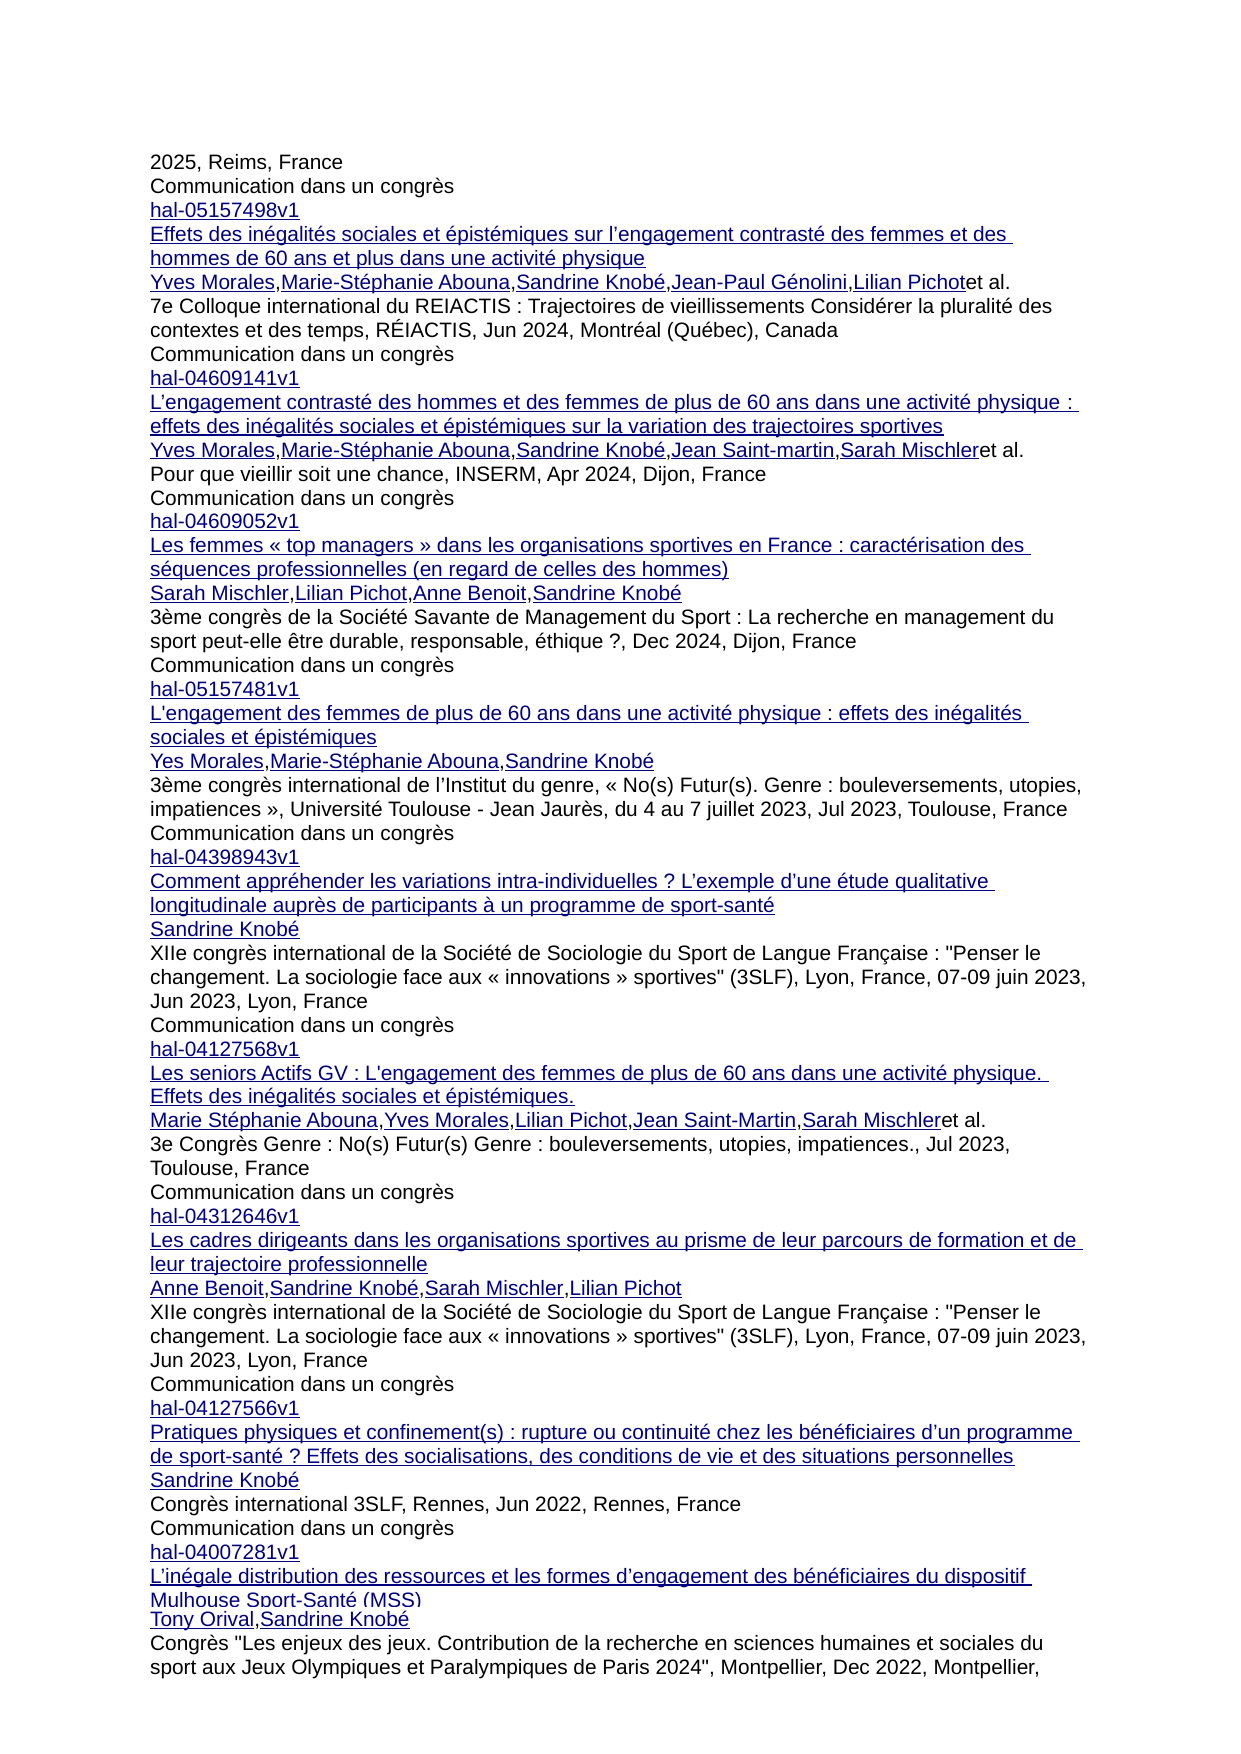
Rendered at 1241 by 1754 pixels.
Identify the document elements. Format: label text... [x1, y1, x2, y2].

table_cell Les femmes « top managers » dans les organisations sportives en France : caractérisation des séquences professionnelles (en regard de celles des hommes) Sarah Mischler,Lilian Pichot,Anne Benoit,Sandrine Knobé 3ème congrès de la Société Savante de Management du Sport : La recherche en management du sport peut-elle être durable, responsable, éthique ?, Dec 2024, Dijon, France Communication dans un congrès hal-05157481v1 [150, 533, 1090, 701]
table_cell Comment appréhender les variations intra-individuelles ? L’exemple d’une étude qualitative longitudinale auprès de participants à un programme de sport-santé Sandrine Knobé XIIe congrès international de la Société de Sociologie du Sport de Langue Française : "Penser le changement. La sociologie face aux « innovations » sportives" (3SLF), Lyon, France, 07-09 juin 2023, Jun 2023, Lyon, France Communication dans un congrès hal-04127568v1 [150, 869, 1090, 1060]
table_cell L’inégale distribution des ressources et les formes d’engagement des bénéficiaires du dispositif Mulhouse Sport-Santé (MSS) Tony Orival,Sandrine Knobé Congrès "Les enjeux des jeux. Contribution de la recherche en sciences humaines et sociales du sport aux Jeux Olympiques et Paralympiques de Paris 2024", Montpellier, Dec 2022, Montpellier, [150, 1564, 1090, 1679]
table_cell Les seniors Actifs GV : L'engagement des femmes de plus de 60 ans dans une activité physique. Effets des inégalités sociales et épistémiques. Marie Stéphanie Abouna,Yves Morales,Lilian Pichot,Jean Saint-Martin,Sarah Mischleret al. 3e Congrès Genre : No(s) Futur(s) Genre : bouleversements, utopies, impatiences., Jul 2023, Toulouse, France Communication dans un congrès hal-04312646v1 [150, 1060, 1090, 1228]
table_cell Effets des inégalités sociales et épistémiques sur l’engagement contrasté des femmes et des hommes de 60 ans et plus dans une activité physique Yves Morales,Marie-Stéphanie Abouna,Sandrine Knobé,Jean-Paul Génolini,Lilian Pichotet al. 7e Colloque international du REIACTIS : Trajectoires de vieillissements Considérer la pluralité des contextes et des temps, RÉIACTIS, Jun 2024, Montréal (Québec), Canada Communication dans un congrès hal-04609141v1 [150, 222, 1090, 389]
table_cell L’engagement contrasté des hommes et des femmes de plus de 60 ans dans une activité physique : effets des inégalités sociales et épistémiques sur la variation des trajectoires sportives Yves Morales,Marie-Stéphanie Abouna,Sandrine Knobé,Jean Saint-martin,Sarah Mischleret al. Pour que vieillir soit une chance, INSERM, Apr 2024, Dijon, France Communication dans un congrès hal-04609052v1 [150, 390, 1090, 533]
table_cell Pratiques physiques et confinement(s) : rupture ou continuité chez les bénéficiaires d’un programme de sport-santé ? Effets des socialisations, des conditions de vie et des situations personnelles Sandrine Knobé Congrès international 3SLF, Rennes, Jun 2022, Rennes, France Communication dans un congrès hal-04007281v1 [150, 1420, 1090, 1563]
table_cell Les cadres dirigeants dans les organisations sportives au prisme de leur parcours de formation et de leur trajectoire professionnelle Anne Benoit,Sandrine Knobé,Sarah Mischler,Lilian Pichot XIIe congrès international de la Société de Sociologie du Sport de Langue Française : "Penser le changement. La sociologie face aux « innovations » sportives" (3SLF), Lyon, France, 07-09 juin 2023, Jun 2023, Lyon, France Communication dans un congrès hal-04127566v1 [150, 1228, 1090, 1420]
table_header 2025, Reims, France Communication dans un congrès hal-05157498v1 [150, 150, 1090, 222]
table_cell L'engagement des femmes de plus de 60 ans dans une activité physique : effets des inégalités sociales et épistémiques Yes Morales,Marie-Stéphanie Abouna,Sandrine Knobé 3ème congrès international de l’Institut du genre, « No(s) Futur(s). Genre : bouleversements, utopies, impatiences », Université Toulouse - Jean Jaurès, du 4 au 7 juillet 2023, Jul 2023, Toulouse, France Communication dans un congrès hal-04398943v1 [150, 701, 1090, 869]
